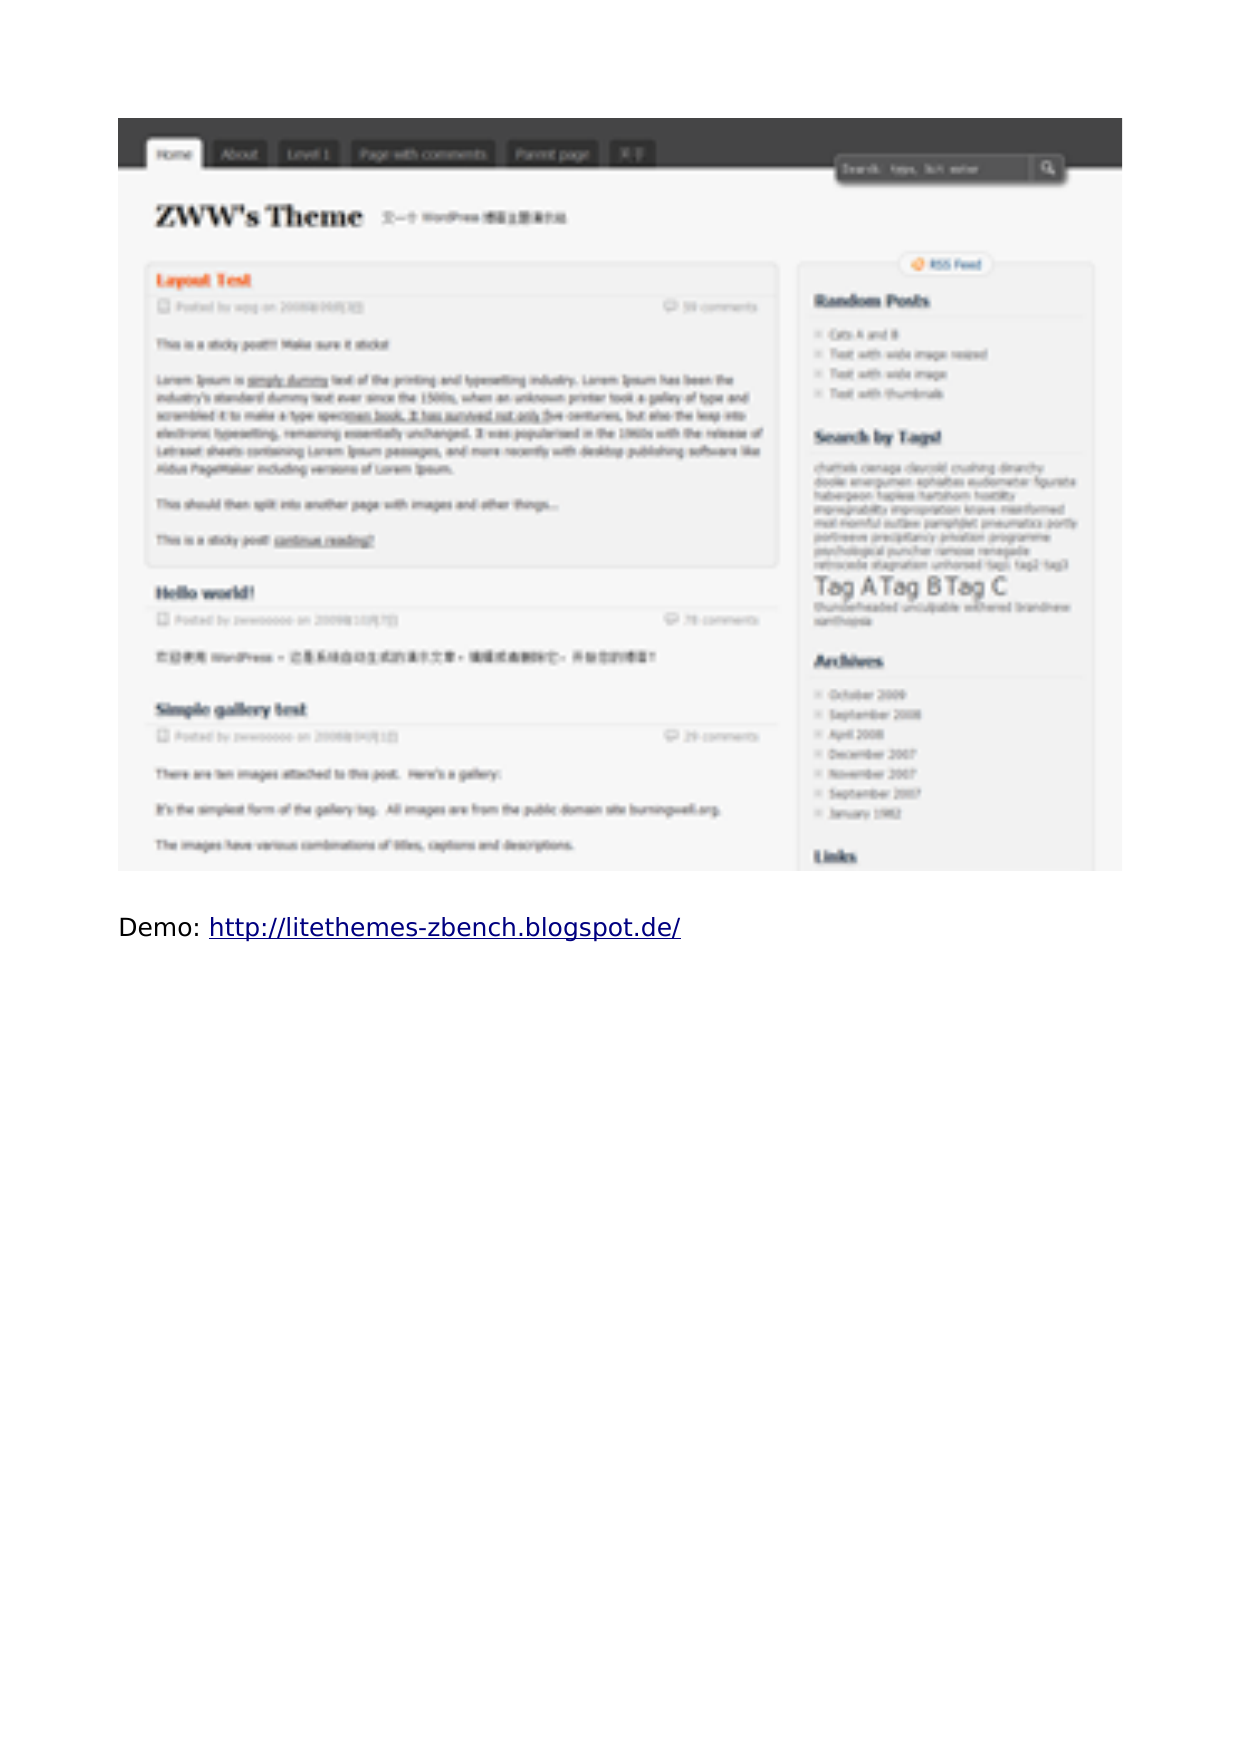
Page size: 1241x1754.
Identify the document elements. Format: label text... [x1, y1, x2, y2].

text Demo: http://litethemes-zbench.blogspot.de/ [118, 913, 1122, 942]
picture [118, 118, 1123, 871]
